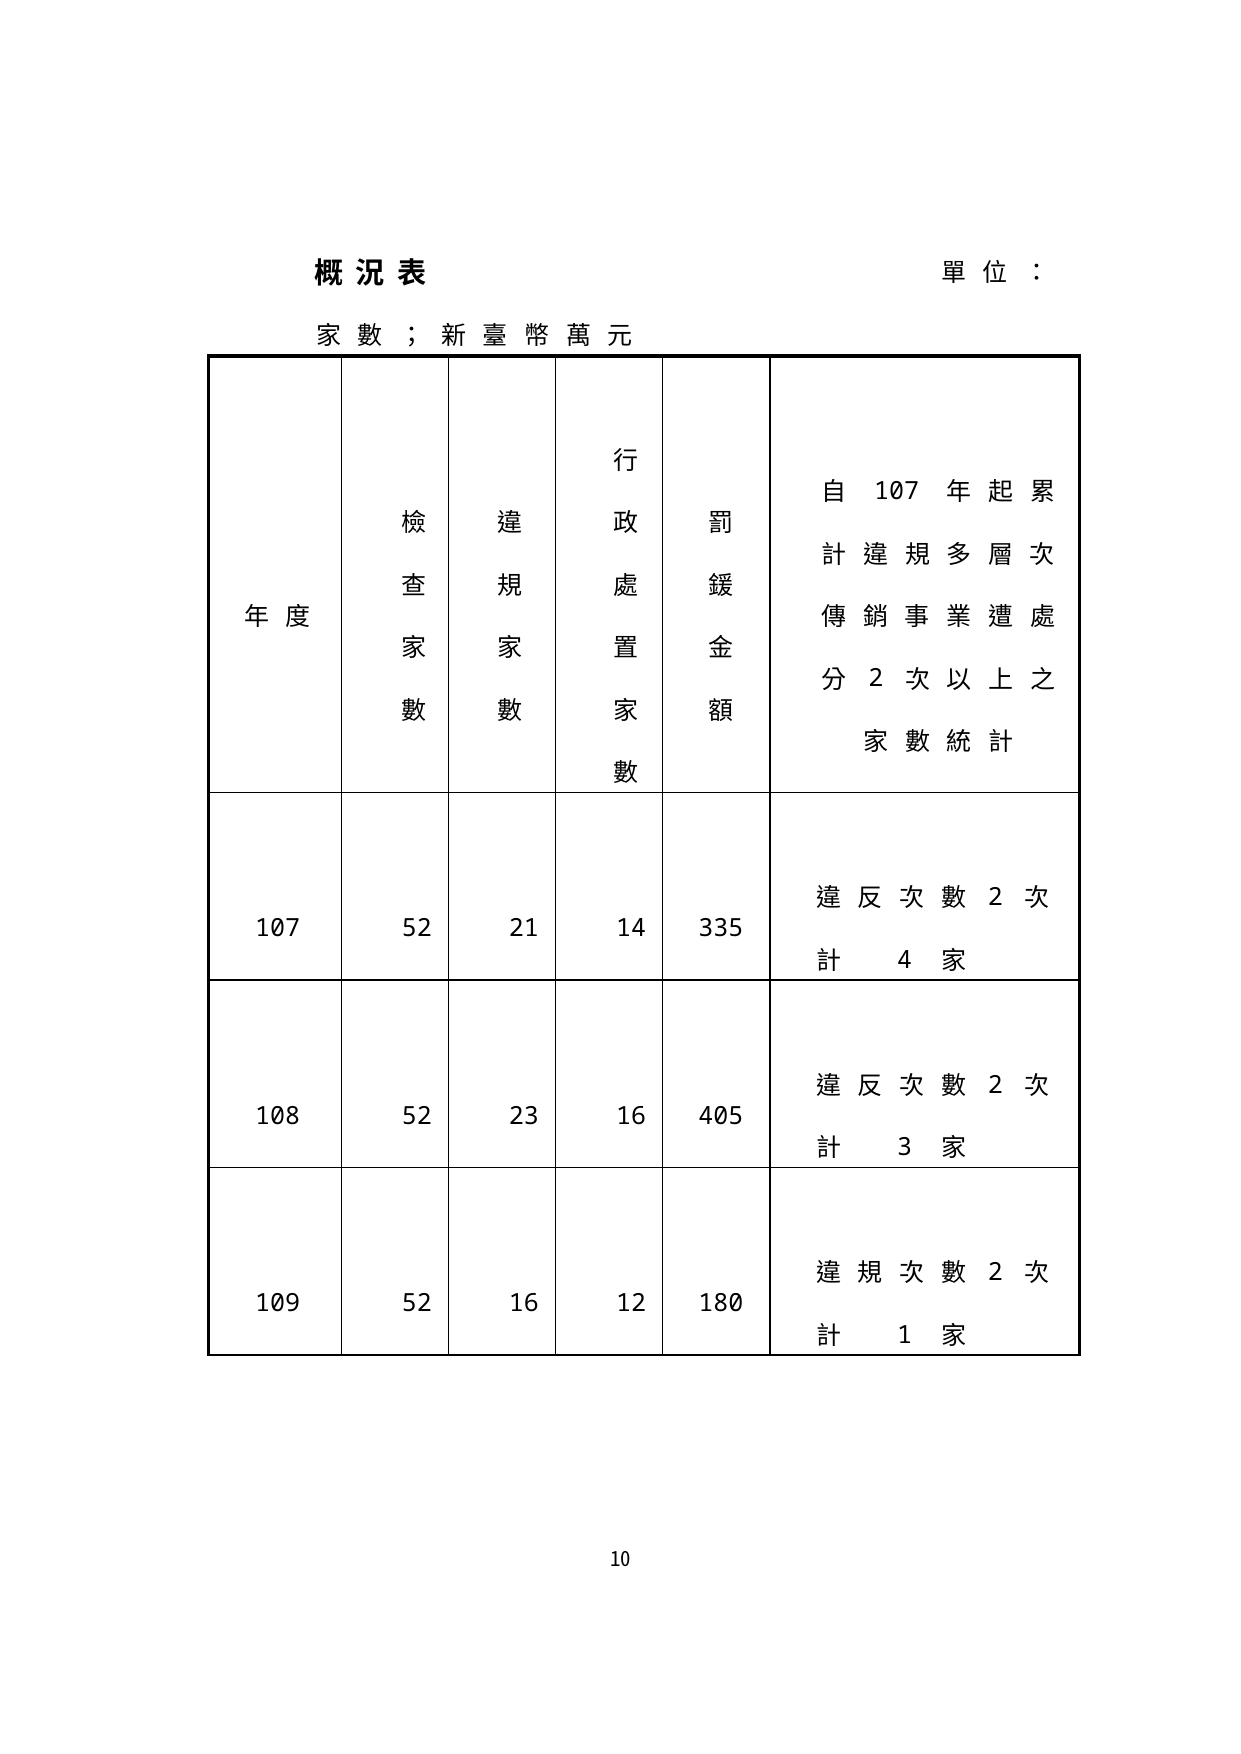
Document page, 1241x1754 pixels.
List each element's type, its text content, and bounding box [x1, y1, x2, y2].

table_cell 23 [449, 981, 555, 1167]
table_cell 16 [449, 1168, 555, 1354]
table_cell 52 [342, 793, 448, 979]
table_cell 違規次數2次計 1 家 [771, 1168, 1078, 1354]
table_header 檢查 家數 [342, 358, 448, 792]
table_cell 109 [210, 1168, 341, 1354]
table_cell 52 [342, 981, 448, 1167]
table_cell 180 [663, 1168, 769, 1354]
text 概況表 單位：家數；新臺幣萬元 [183, 229, 1058, 354]
table_header 年度 [210, 358, 341, 792]
table_cell 21 [449, 793, 555, 979]
table_cell 16 [556, 981, 662, 1167]
table_cell 335 [663, 793, 769, 979]
table_header 行政處置家數 [556, 358, 662, 792]
table_cell 52 [342, 1168, 448, 1354]
table_cell 108 [210, 981, 341, 1167]
table_cell 違反次數2次計 3 家 [771, 981, 1078, 1167]
table_cell 107 [210, 793, 341, 979]
table_header 違規 家數 [449, 358, 555, 792]
table_cell 14 [556, 793, 662, 979]
table_cell 405 [663, 981, 769, 1167]
table_header 自107年起累計違規多層次傳銷事業遭處分2次以上之家數統計 [771, 358, 1078, 792]
table_cell 12 [556, 1168, 662, 1354]
table_cell 違反次數2次計 4 家 [771, 793, 1078, 979]
table_header 罰鍰 金額 [663, 358, 769, 792]
